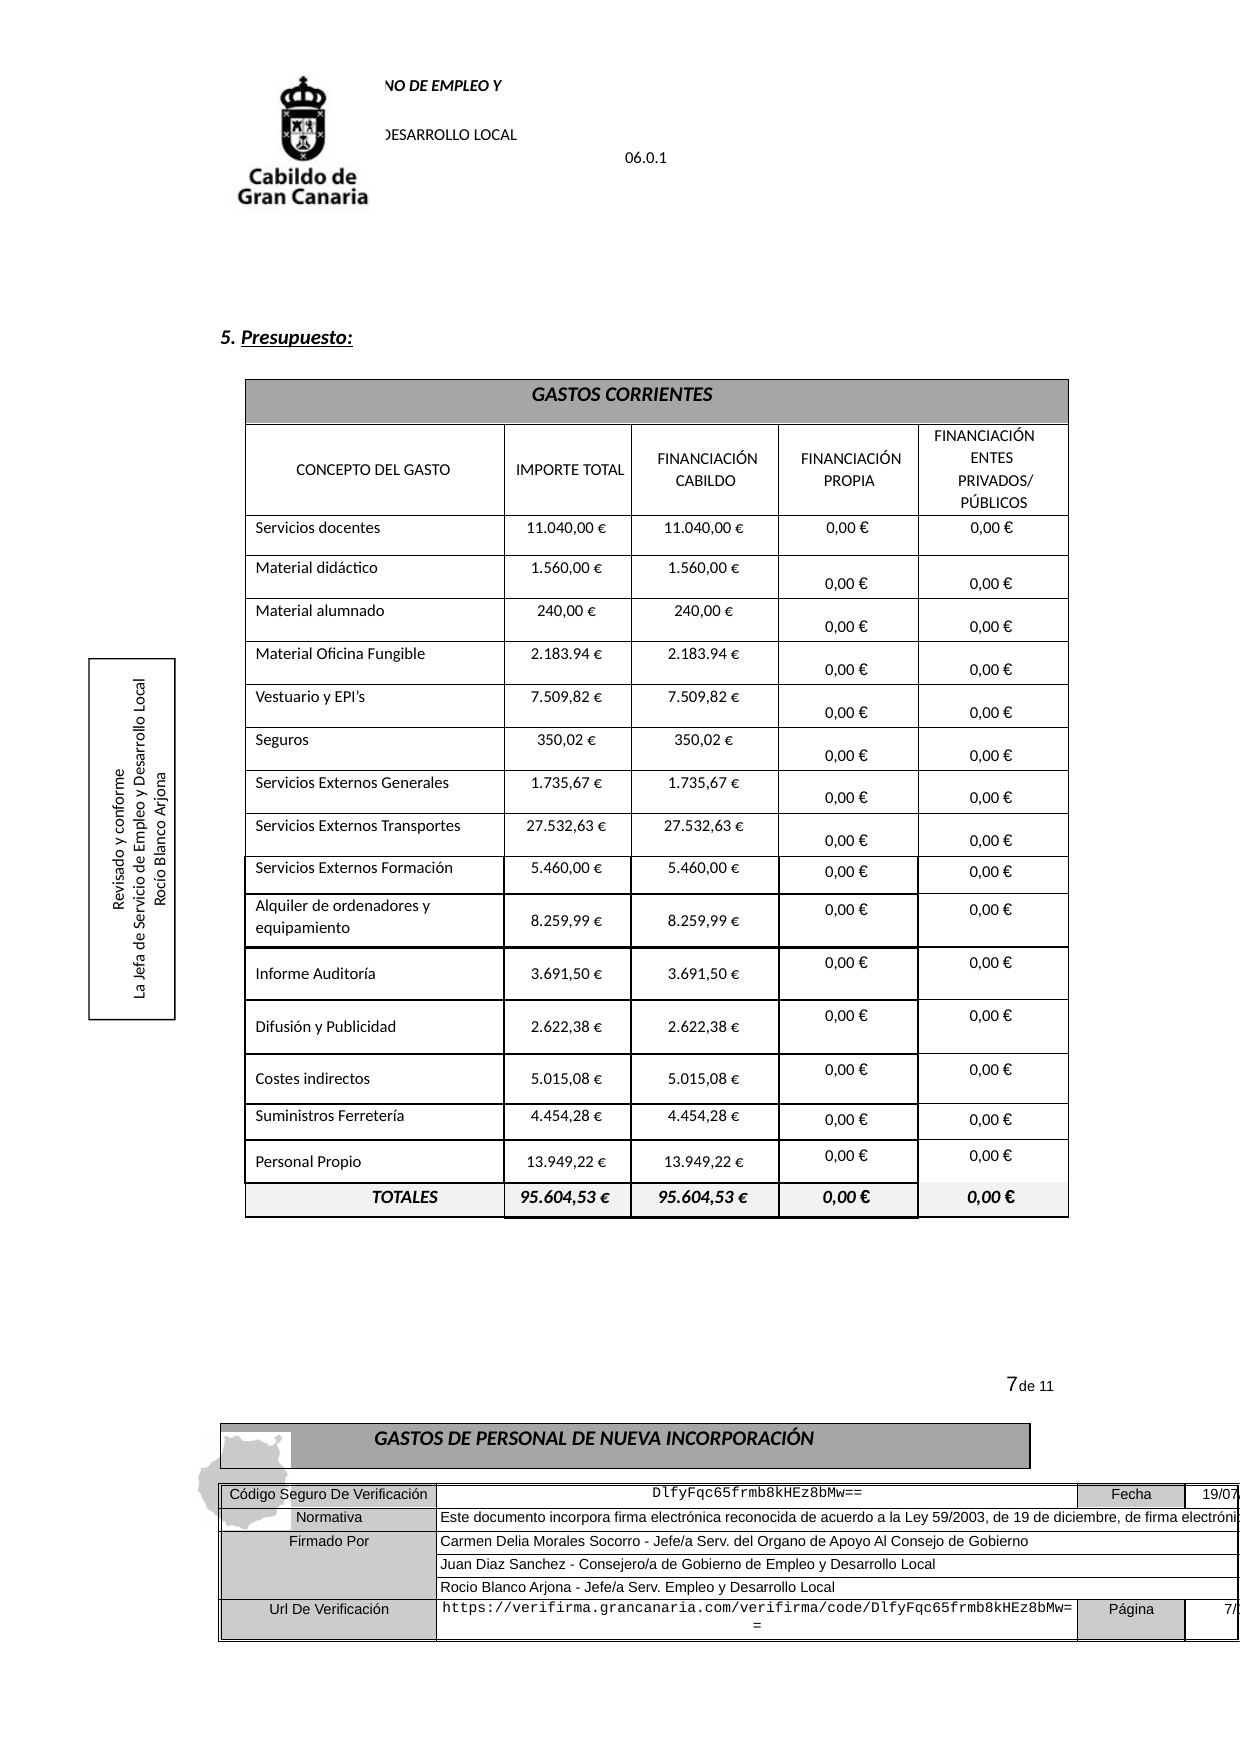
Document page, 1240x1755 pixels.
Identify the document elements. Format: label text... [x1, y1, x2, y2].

table_cell 0,00 € [780, 1105, 917, 1139]
table_cell 3.691,50 € [505, 949, 630, 999]
table_cell IMPORTE TOTAL [505, 425, 631, 515]
table_cell 240,00 € [505, 599, 631, 641]
table_cell 5.015,08 € [505, 1055, 630, 1103]
table_cell 0,00 € [919, 599, 1068, 641]
table_cell 2.622,38 € [632, 1001, 778, 1052]
table_cell 0,00 € [919, 1054, 1068, 1103]
table_cell 2.183.94 € [505, 642, 631, 684]
table_cell Material alumnado [246, 599, 504, 641]
table_cell Difusión y Publicidad [246, 1001, 503, 1052]
table_cell 7.509,82 € [505, 685, 631, 727]
table_cell 0,00 € [919, 516, 1068, 555]
table_cell 240,00 € [632, 599, 778, 641]
table_header GASTOS CORRIENTES [504, 380, 779, 423]
table_cell Material didáctico [246, 556, 504, 598]
table_cell 0,00 € [780, 949, 917, 999]
table_cell 0,00 € [779, 642, 918, 684]
table_cell 0,00 € [919, 1000, 1068, 1052]
table_cell 2.183.94 € [632, 642, 778, 684]
table_cell 0,00 € [919, 814, 1068, 856]
table_cell 27.532,63 € [632, 814, 778, 856]
table_cell 0,00 € [779, 728, 918, 770]
table_cell 4.454,28 € [632, 1105, 778, 1139]
table_cell Servicios docentes [246, 516, 504, 555]
table_cell FINANCIACIÓN CABILDO [632, 425, 778, 515]
text 5. Presupuesto: [220, 324, 1075, 349]
table_cell 0,00 € [779, 685, 918, 727]
table_cell 0,00 € [779, 599, 918, 641]
table_cell CONCEPTO DEL GASTO [246, 425, 504, 515]
table_cell 1.560,00 € [632, 556, 778, 598]
table_header GASTOS DE PERSONAL DE NUEVA INCORPORACIÓN [377, 1424, 896, 1468]
table_cell Vestuario y EPI’s [246, 685, 504, 727]
table_cell 27.532,63 € [505, 814, 631, 856]
table_cell 11.040,00 € [632, 516, 778, 555]
table_cell 8.259,99 € [632, 895, 778, 946]
table_cell 0,00 € [919, 857, 1068, 893]
table_cell 0,00 € [779, 556, 918, 598]
table_cell 0,00 € [919, 894, 1068, 946]
table_cell 0,00 € [780, 1141, 917, 1182]
table_cell 0,00 € [780, 1055, 917, 1103]
table_cell 2.622,38 € [505, 1001, 630, 1052]
table_cell 0,00 € [919, 556, 1068, 598]
table_cell 95.604,53 € [505, 1184, 630, 1216]
table_cell 0,00 € [919, 948, 1068, 999]
table_cell Suministros Ferretería [246, 1105, 503, 1139]
table_cell Costes indirectos [246, 1055, 503, 1103]
table_cell 350,02 € [632, 728, 778, 770]
table_cell 0,00 € [780, 857, 917, 893]
table_cell 0,00 € [919, 1104, 1068, 1139]
table_cell 5.460,00 € [505, 857, 630, 893]
table_cell Servicios Externos Transportes [246, 814, 504, 856]
table_cell Personal Propio [246, 1141, 503, 1182]
table_cell 0,00 € [919, 728, 1068, 770]
table_cell 5.015,08 € [632, 1055, 778, 1103]
table_cell 11.040,00 € [505, 516, 631, 555]
table_header [221, 1424, 377, 1468]
table_cell 0,00 € [780, 1184, 917, 1216]
table_cell 0,00 € [919, 685, 1068, 727]
table_cell 0,00 € [919, 642, 1068, 684]
table_cell 4.454,28 € [505, 1105, 630, 1139]
table_cell 1.735,67 € [505, 771, 631, 813]
table_cell 95.604,53 € [632, 1184, 778, 1216]
table_cell Material Oficina Fungible [246, 642, 504, 684]
table_cell FINANCIACIÓN ENTES PRIVADOS/ PÚBLICOS [919, 425, 1068, 515]
table_cell 3.691,50 € [632, 949, 778, 999]
list de 11 [208, 1372, 1058, 1396]
table_cell 0,00 € [779, 814, 918, 856]
table_cell 0,00 € [780, 895, 917, 946]
table_cell 0,00 € [779, 516, 918, 555]
table_cell Servicios Externos Generales [246, 771, 504, 813]
table_cell 0,00 € [919, 771, 1068, 813]
table_cell 13.949,22 € [632, 1141, 778, 1182]
table_cell 0,00 € [919, 1140, 1068, 1182]
table_header [918, 380, 1068, 423]
table_cell 7.509,82 € [632, 685, 778, 727]
table_header [246, 380, 504, 423]
table_cell Informe Auditoría [246, 949, 503, 999]
table_cell 1.560,00 € [505, 556, 631, 598]
table_cell TOTALES [246, 1184, 504, 1216]
table_cell 350,02 € [505, 728, 631, 770]
table_cell 8.259,99 € [505, 895, 630, 946]
table_cell 0,00 € [779, 771, 918, 813]
table_cell Seguros [246, 728, 504, 770]
table_cell 5.460,00 € [632, 857, 778, 893]
table_cell 0,00 € [919, 1183, 1068, 1216]
table_header [896, 1424, 1029, 1468]
table_cell 13.949,22 € [505, 1141, 630, 1182]
table_cell 1.735,67 € [632, 771, 778, 813]
table_cell Alquiler de ordenadores y equipamiento [246, 895, 503, 946]
table_cell Servicios Externos Formación [246, 857, 503, 893]
table_cell FINANCIACIÓN PROPIA [779, 425, 918, 515]
table_header [779, 380, 918, 423]
table_cell 0,00 € [780, 1001, 917, 1052]
